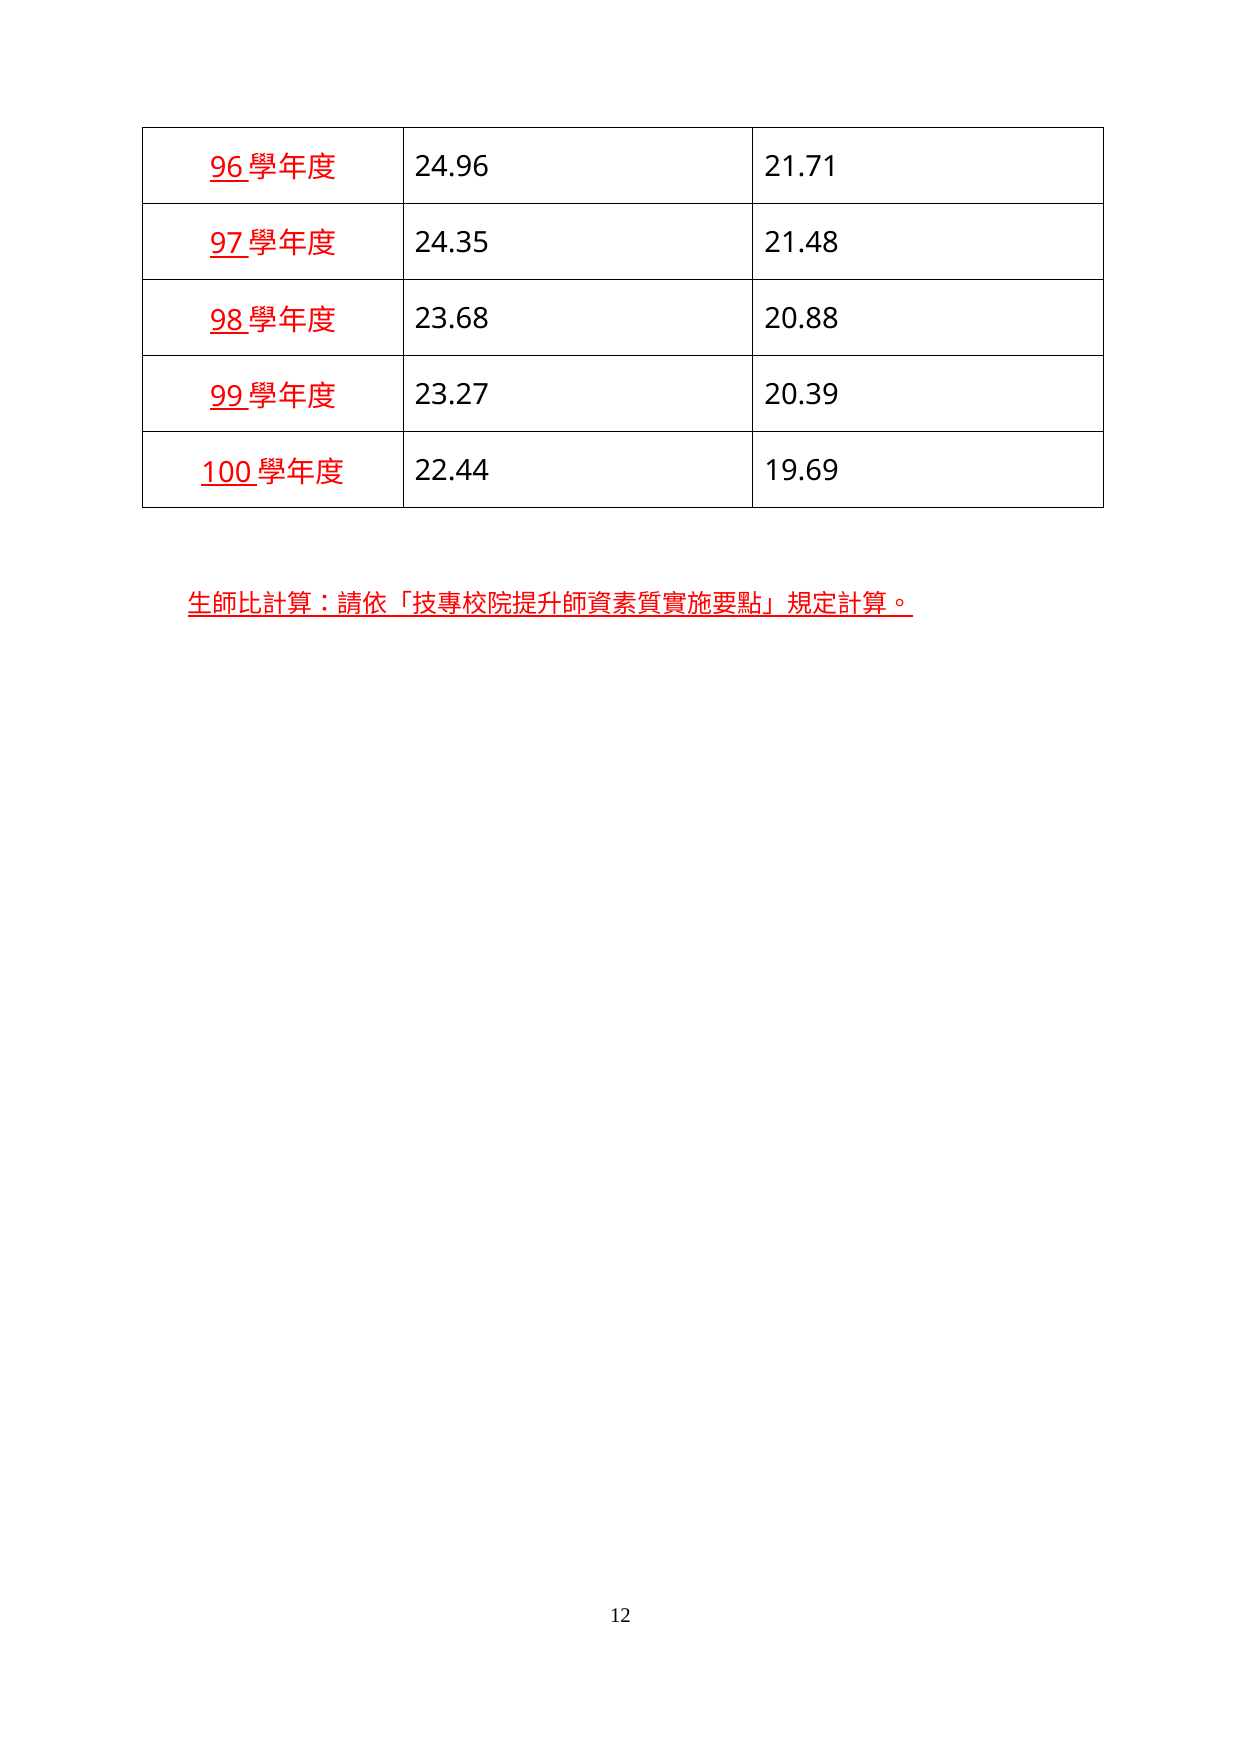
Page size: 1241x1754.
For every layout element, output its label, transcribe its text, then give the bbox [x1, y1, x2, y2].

table_cell 100學年度 [143, 432, 403, 507]
table_cell 20.88 [753, 280, 1103, 355]
table_cell 24.35 [404, 204, 752, 279]
table_cell 21.71 [753, 128, 1103, 203]
table_cell 23.27 [404, 356, 752, 431]
table_cell 99學年度 [143, 356, 403, 431]
table_cell 21.48 [753, 204, 1103, 279]
table_cell 19.69 [753, 432, 1103, 507]
table_cell 22.44 [404, 432, 752, 507]
table_cell 96學年度 [143, 128, 403, 203]
table_cell 98學年度 [143, 280, 403, 355]
table_cell 23.68 [404, 280, 752, 355]
table_cell 24.96 [404, 128, 752, 203]
table_cell 97學年度 [143, 204, 403, 279]
table_cell 20.39 [753, 356, 1103, 431]
text 生師比計算：請依「技專校院提升師資素質實施要點」規定計算。 [187, 583, 1053, 621]
